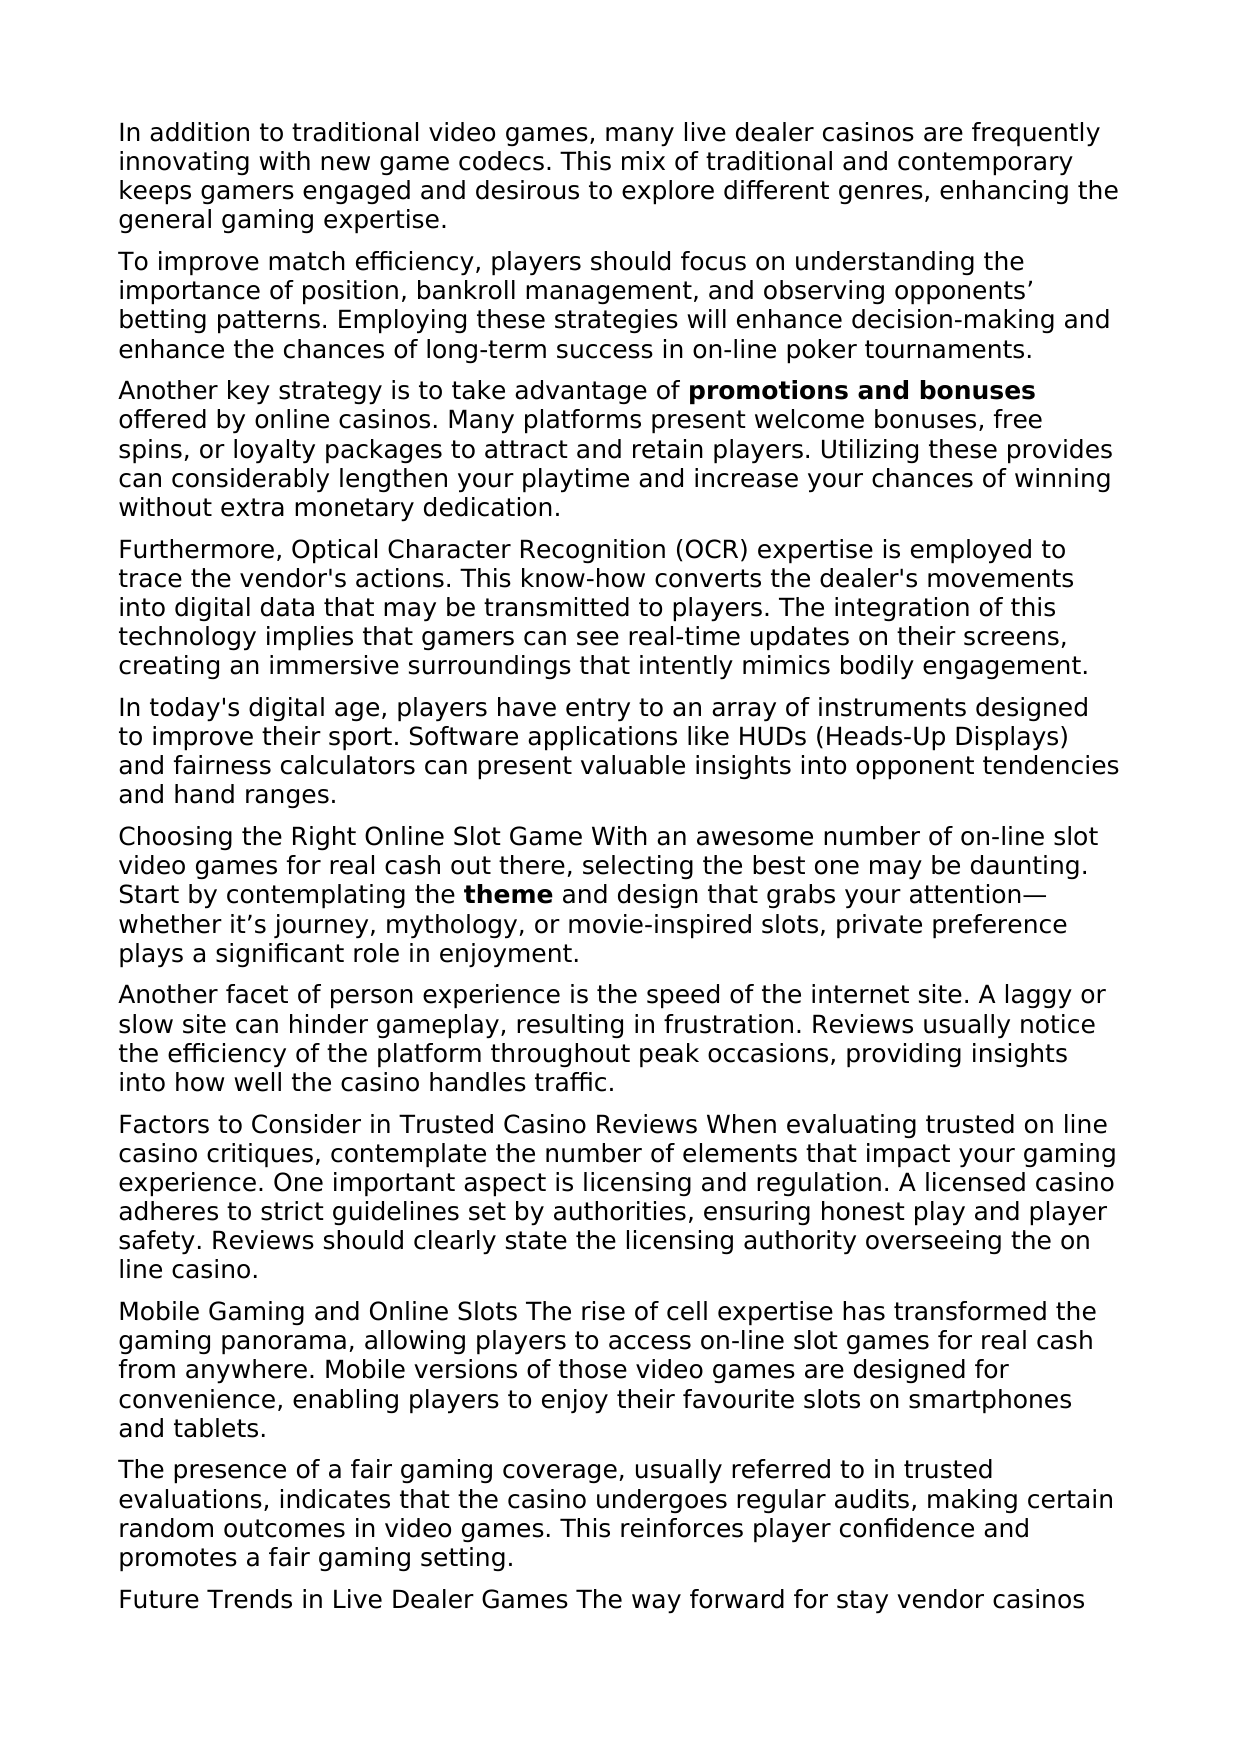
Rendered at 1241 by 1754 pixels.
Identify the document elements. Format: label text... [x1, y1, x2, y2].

text Factors to Consider in Trusted Casino Reviews When evaluating trusted on line casino critiques, contemplate the number of elements that impact your gaming experience. One important aspect is licensing and regulation. A licensed casino adheres to strict guidelines set by authorities, ensuring honest play and player safety. Reviews should clearly state the licensing authority overseeing the on line casino. [118, 1110, 1122, 1285]
text The presence of a fair gaming coverage, usually referred to in trusted evaluations, indicates that the casino undergoes regular audits, making certain random outcomes in video games. This reinforces player confidence and promotes a fair gaming setting. [118, 1456, 1122, 1572]
text Another key strategy is to take advantage of promotions and bonuses offered by online casinos. Many platforms present welcome bonuses, free spins, or loyalty packages to attract and retain players. Utilizing these provides can considerably lengthen your playtime and increase your chances of winning without extra monetary dedication. [118, 376, 1122, 522]
text To improve match efficiency, players should focus on understanding the importance of position, bankroll management, and observing opponents’ betting patterns. Employing these strategies will enhance decision-making and enhance the chances of long-term success in on-line poker tournaments. [118, 247, 1122, 364]
text Choosing the Right Online Slot Game With an awesome number of on-line slot video games for real cash out there, selecting the best one may be daunting. Start by contemplating the theme and design that grabs your attention—whether it’s journey, mythology, or movie-inspired slots, private preference plays a significant role in enjoyment. [118, 822, 1122, 968]
text In addition to traditional video games, many live dealer casinos are frequently innovating with new game codecs. This mix of traditional and contemporary keeps gamers engaged and desirous to explore different genres, enhancing the general gaming expertise. [118, 118, 1122, 235]
text In today's digital age, players have entry to an array of instruments designed to improve their sport. Software applications like HUDs (Heads-Up Displays) and fairness calculators can present valuable insights into opponent tendencies and hand ranges. [118, 693, 1122, 810]
text Future Trends in Live Dealer Games The way forward for stay vendor casinos [118, 1585, 1122, 1614]
text Furthermore, Optical Character Recognition (OCR) expertise is employed to trace the vendor's actions. This know-how converts the dealer's movements into digital data that may be transmitted to players. The integration of this technology implies that gamers can see real-time updates on their screens, creating an immersive surroundings that intently mimics bodily engagement. [118, 535, 1122, 681]
text Mobile Gaming and Online Slots The rise of cell expertise has transformed the gaming panorama, allowing players to access on-line slot games for real cash from anywhere. Mobile versions of those video games are designed for convenience, enabling players to enjoy their favourite slots on smartphones and tablets. [118, 1297, 1122, 1443]
text Another facet of person experience is the speed of the internet site. A laggy or slow site can hinder gameplay, resulting in frustration. Reviews usually notice the efficiency of the platform throughout peak occasions, providing insights into how well the casino handles traffic. [118, 981, 1122, 1097]
